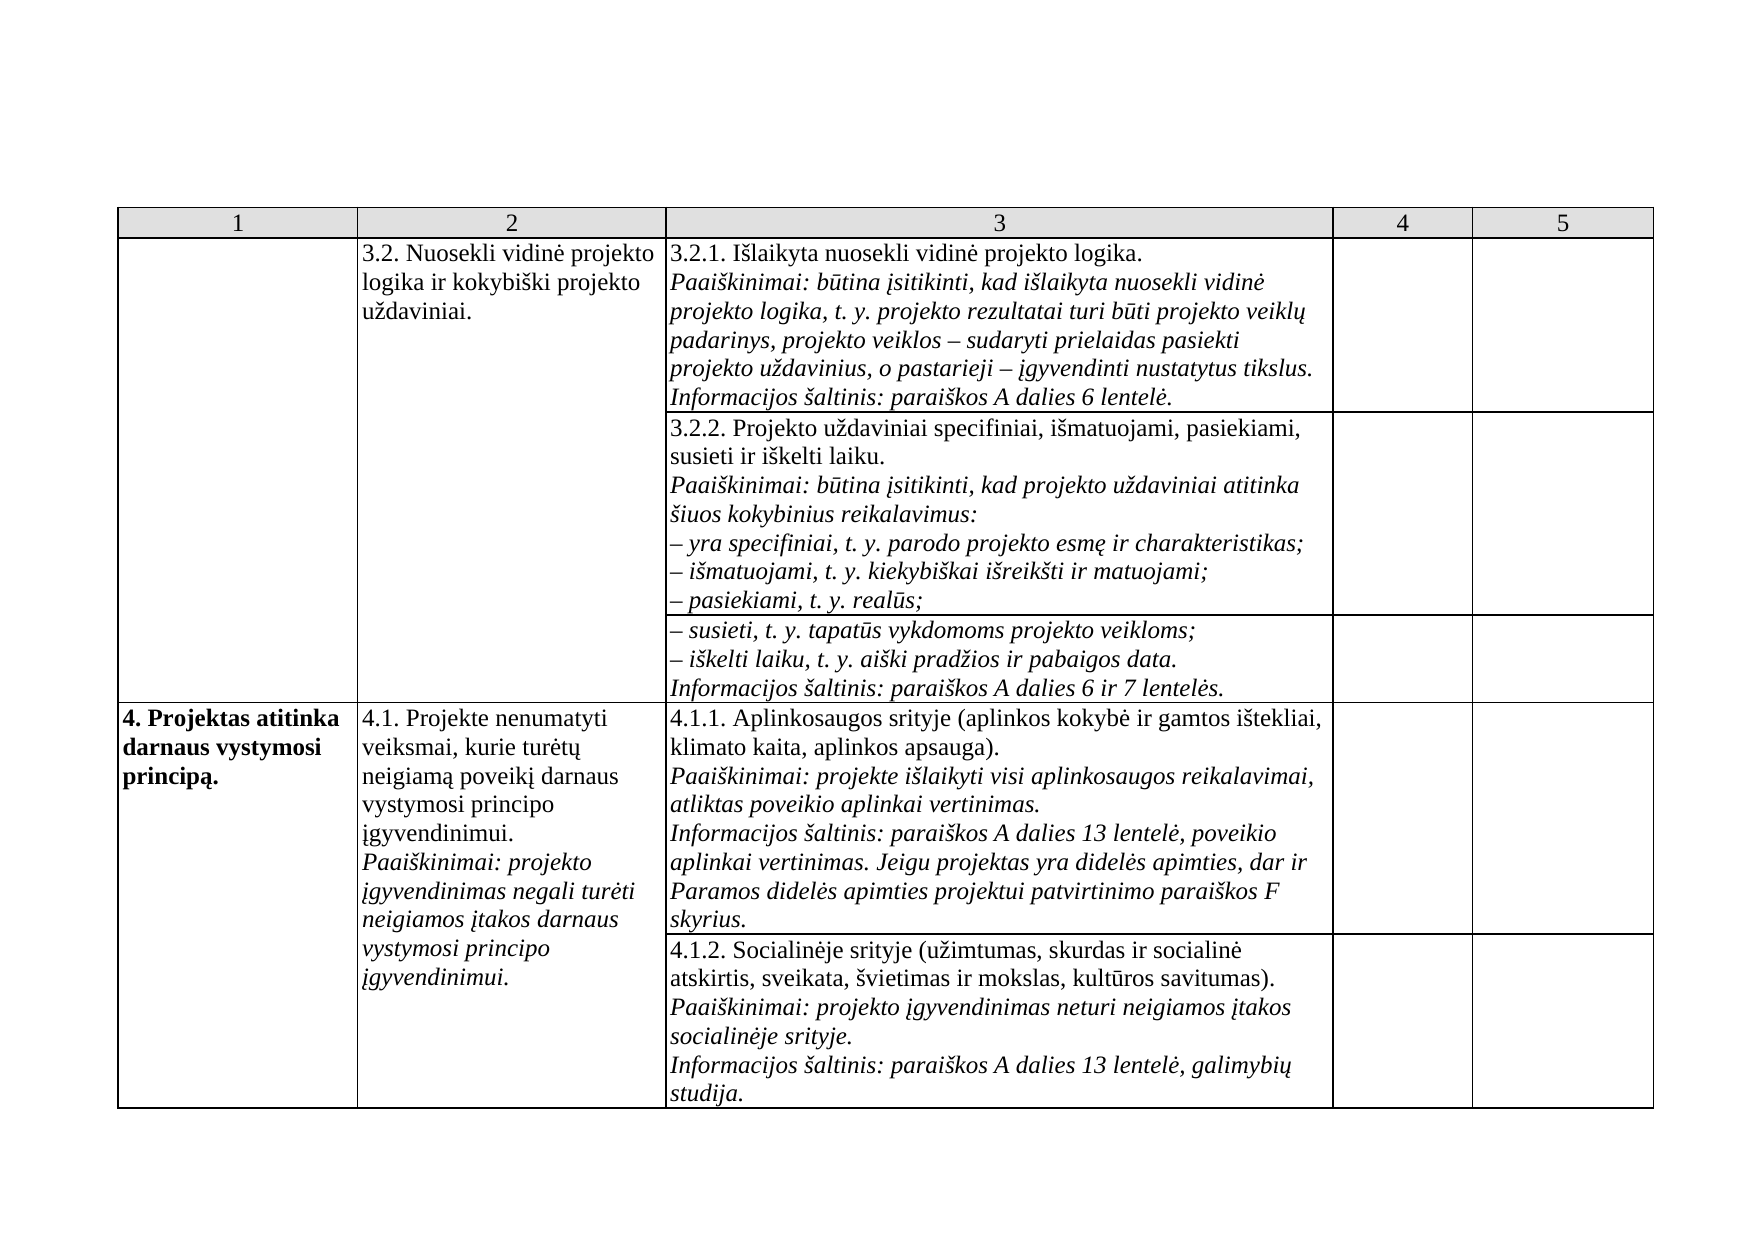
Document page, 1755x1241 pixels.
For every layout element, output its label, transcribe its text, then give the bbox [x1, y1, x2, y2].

table_cell [1334, 616, 1472, 702]
table_cell 4.1.2. Socialinėje srityje (užimtumas, skurdas ir socialinė atskirtis, sveikata, švietimas ir mokslas, kultūros savitumas). Paaiškinimai: projekto įgyvendinimas neturi neigiamos įtakos socialinėje srityje. Informacijos šaltinis: paraiškos A dalies 13 lentelė, galimybių studija. [667, 935, 1332, 1107]
table_header 2 [358, 208, 665, 237]
table_cell 3.2.2. Projekto uždaviniai specifiniai, išmatuojami, pasiekiami, susieti ir iškelti laiku. Paaiškinimai: būtina įsitikinti, kad projekto uždaviniai atitinka šiuos kokybinius reikalavimus: – yra specifiniai, t. y. parodo projekto esmę ir charakteristikas; – išmatuojami, t. y. kiekybiškai išreikšti ir matuojami; – pasiekiami, t. y. realūs; [667, 413, 1332, 614]
table_cell 3.2.1. Išlaikyta nuosekli vidinė projekto logika. Paaiškinimai: būtina įsitikinti, kad išlaikyta nuosekli vidinė projekto logika, t. y. projekto rezultatai turi būti projekto veiklų padarinys, projekto veiklos – sudaryti prielaidas pasiekti projekto uždavinius, o pastarieji – įgyvendinti nustatytus tikslus. Informacijos šaltinis: paraiškos A dalies 6 lentelė. [667, 239, 1332, 411]
table_header 1 [119, 208, 357, 237]
table_cell 4.1. Projekte nenumatyti veiksmai, kurie turėtų neigiamą poveikį darnaus vystymosi principo įgyvendinimui. Paaiškinimai: projekto įgyvendinimas negali turėti neigiamos įtakos darnaus vystymosi principo įgyvendinimui. [358, 703, 665, 1107]
table_cell [1334, 239, 1472, 411]
table_cell [1334, 935, 1472, 1107]
table_cell – susieti, t. y. tapatūs vykdomoms projekto veikloms; – iškelti laiku, t. y. aiški pradžios ir pabaigos data. Informacijos šaltinis: paraiškos A dalies 6 ir 7 lentelės. [667, 616, 1332, 702]
table_cell [119, 239, 357, 702]
table_cell [1334, 703, 1472, 933]
table_cell [1473, 413, 1653, 614]
table_header 4 [1334, 208, 1472, 237]
table_header 5 [1473, 208, 1653, 237]
table_header 3 [667, 208, 1332, 237]
table_cell [1473, 616, 1653, 702]
table_cell [1473, 239, 1653, 411]
table_cell [1334, 413, 1472, 614]
table_cell 3.2. Nuosekli vidinė projekto logika ir kokybiški projekto uždaviniai. [358, 239, 665, 702]
table_cell 4. Projektas atitinka darnaus vystymosi principą. [119, 703, 357, 1107]
table_cell [1473, 703, 1653, 933]
table_cell [1473, 935, 1653, 1107]
table_cell 4.1.1. Aplinkosaugos srityje (aplinkos kokybė ir gamtos ištekliai, klimato kaita, aplinkos apsauga). Paaiškinimai: projekte išlaikyti visi aplinkosaugos reikalavimai, atliktas poveikio aplinkai vertinimas. Informacijos šaltinis: paraiškos A dalies 13 lentelė, poveikio aplinkai vertinimas. Jeigu projektas yra didelės apimties, dar ir Paramos didelės apimties projektui patvirtinimo paraiškos F skyrius. [667, 703, 1332, 933]
